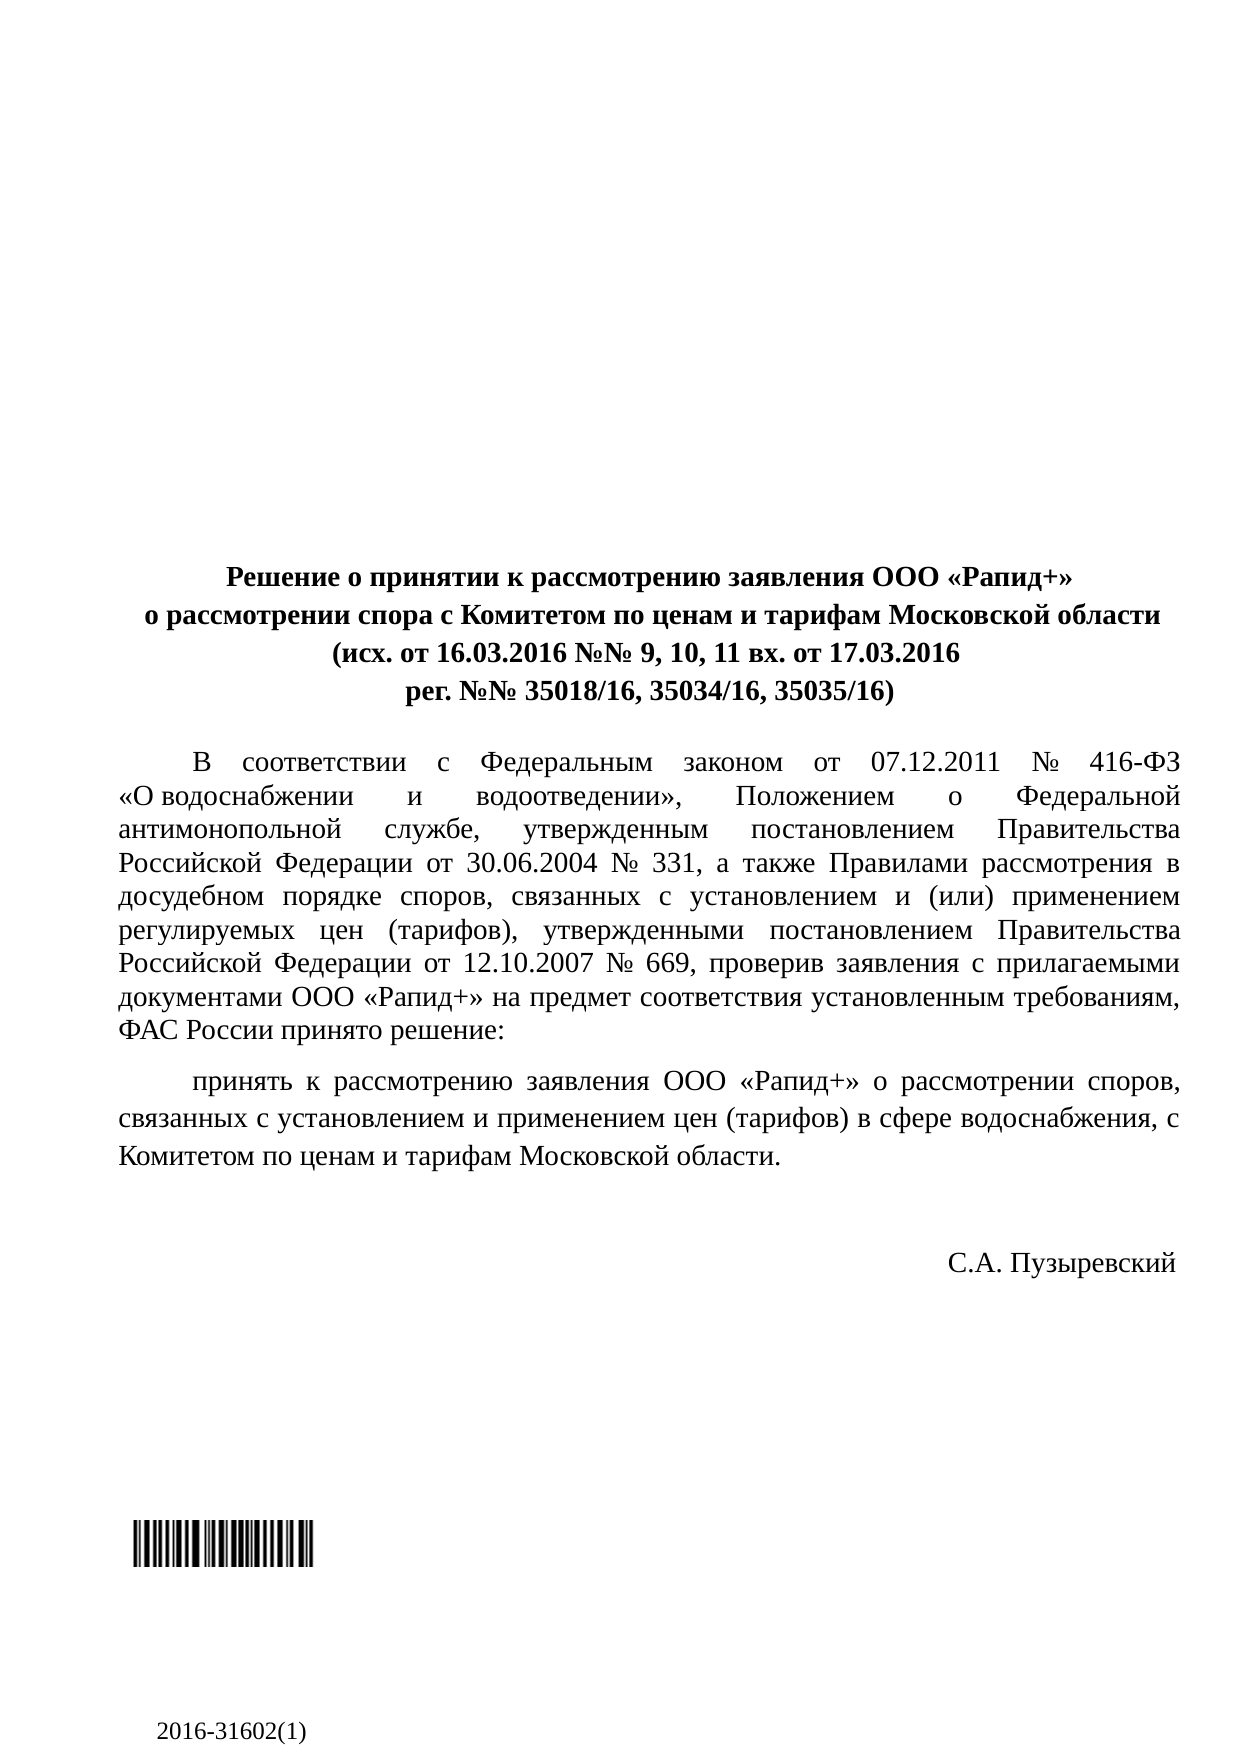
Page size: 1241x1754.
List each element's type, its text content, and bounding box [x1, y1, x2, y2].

table_cell [118, 1351, 352, 1396]
table_header [353, 1172, 832, 1351]
text В соответствии с Федеральным законом от 07.12.2011 № 416-ФЗ «О водоснабжении и водоотведении», Положением о Федеральной антимонопольной службе, утвержденным постановлением Правительства Российской Федерации от 30.06.2004 № 331, а также Правилами рассмотрения в досудебном порядке споров, связанных с установлением и (или) применением регулируемых цен (тарифов), утвержденными постановлением Правительства Российской Федерации от 12.10.2007 № 669, проверив заявления с прилагаемыми документами ООО «Рапид+» на предмет соответствия установленным требованиям, ФАС России принято решение: [118, 744, 1181, 1046]
text о рассмотрении спора с Комитетом по ценам и тарифам Московской области [118, 593, 1181, 631]
table_header [664, 118, 1181, 555]
picture [118, 1520, 331, 1567]
table_cell [353, 1351, 832, 1396]
text (исх. от 16.03.2016 №№ 9, 10, 11 вх. от 17.03.2016 [118, 631, 1181, 668]
text Решение о принятии к рассмотрению заявления ООО «Рапид+» [118, 555, 1181, 593]
table_cell [832, 1351, 1182, 1396]
table_header [118, 1172, 352, 1351]
table_header С.А. Пузыревский [832, 1172, 1182, 1351]
text принять к рассмотрению заявления ООО «Рапид+» о рассмотрении споров, связанных с установлением и применением цен (тарифов) в сфере водоснабжения, с Комитетом по ценам и тарифам Московской области. [118, 1058, 1181, 1172]
text рег. №№ 35018/16, 35034/16, 35035/16) [118, 668, 1181, 706]
